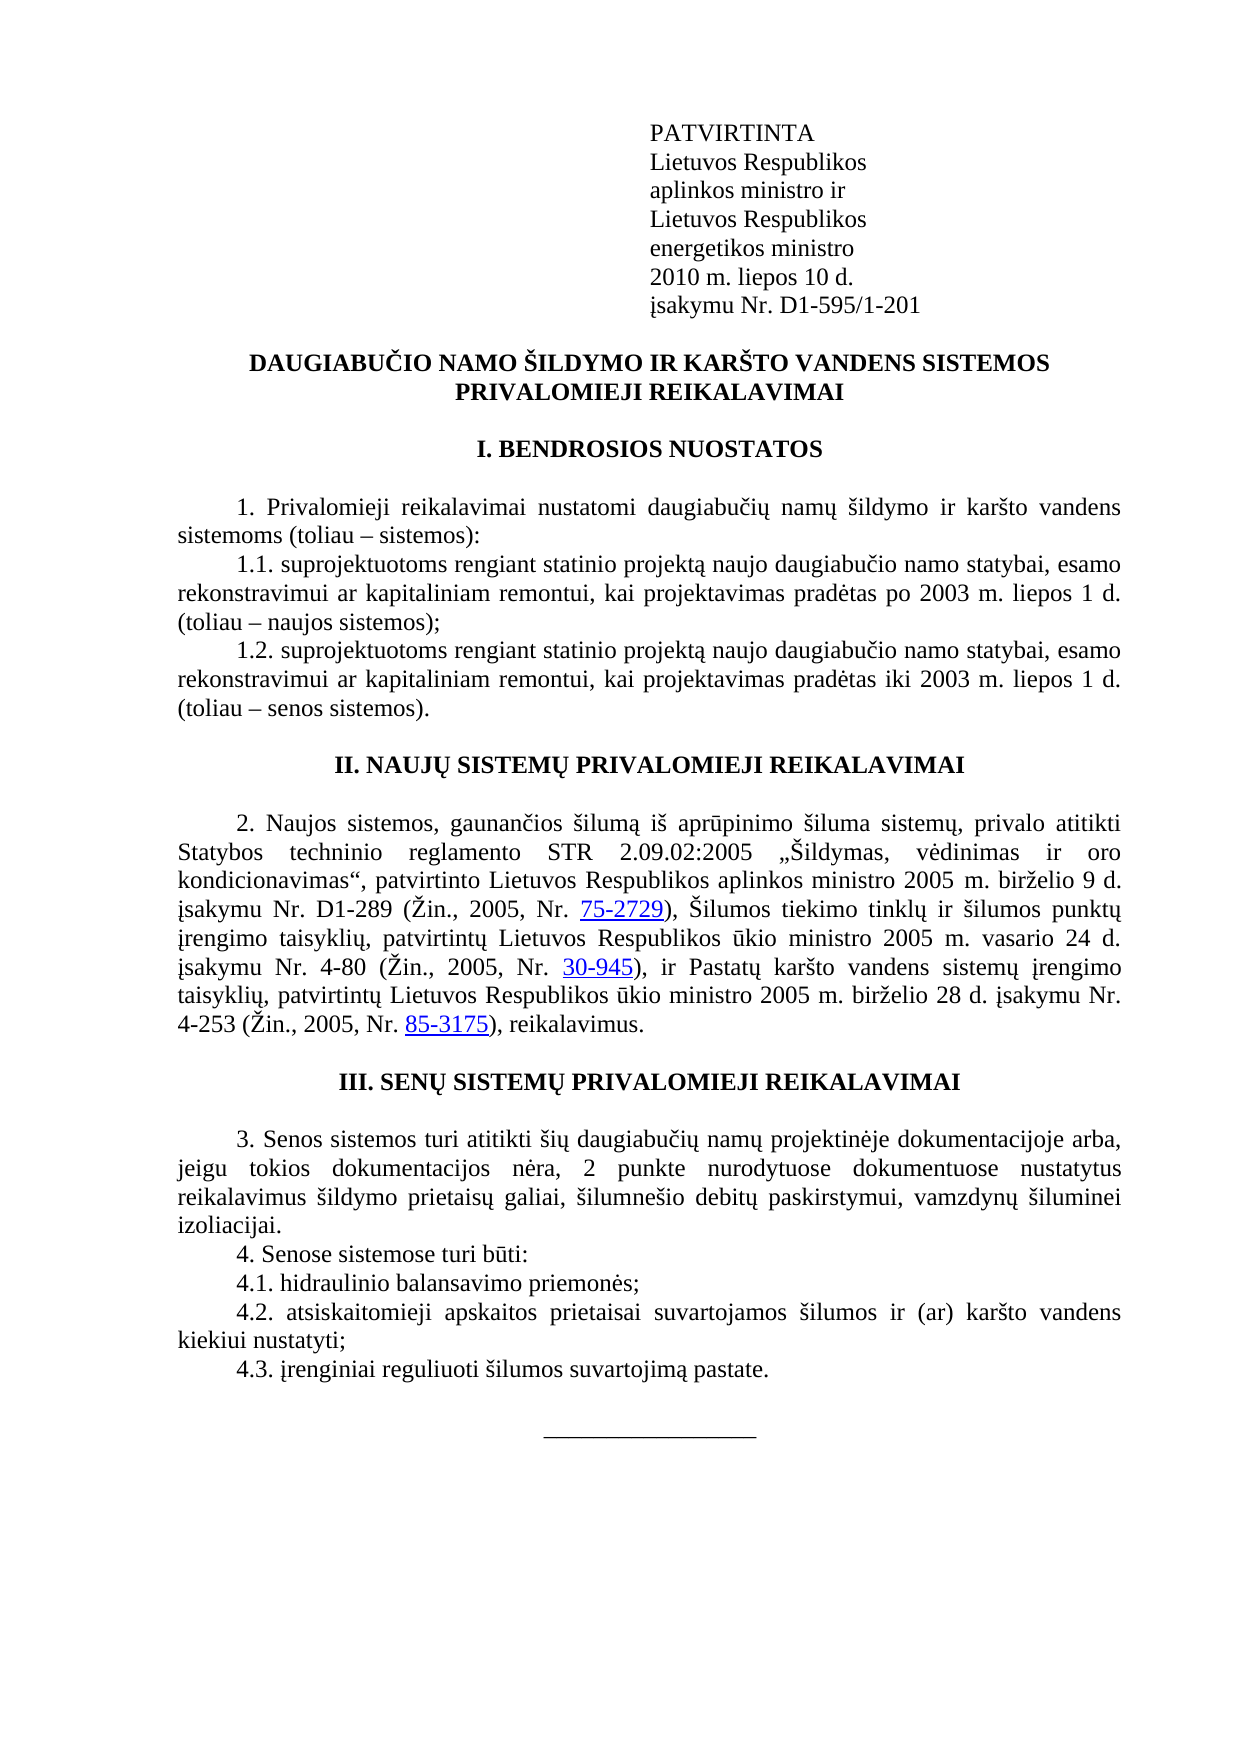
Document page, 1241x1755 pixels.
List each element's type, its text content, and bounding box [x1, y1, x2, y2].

text Lietuvos Respublikos [649, 204, 1122, 233]
text 1.2. suprojektuotoms rengiant statinio projektą naujo daugiabučio namo statybai, esamo rekonstravimui ar kapitaliniam remontui, kai projektavimas pradėtas iki 2003 m. liepos 1 d. (toliau – senos sistemos). [177, 636, 1122, 722]
text 4.1. hidraulinio balansavimo priemonės; [177, 1268, 1122, 1297]
text Lietuvos Respublikos [649, 147, 1122, 176]
text 1.1. suprojektuotoms rengiant statinio projektą naujo daugiabučio namo statybai, esamo rekonstravimui ar kapitaliniam remontui, kai projektavimas pradėtas po 2003 m. liepos 1 d. (toliau – naujos sistemos); [177, 549, 1122, 636]
text II. NAUJŲ SISTEMŲ PRIVALOMIEJI REIKALAVIMAI [177, 751, 1122, 779]
text 2. Naujos sistemos, gaunančios šilumą iš aprūpinimo šiluma sistemų, privalo atitikti Statybos techninio reglamento STR 2.09.02:2005 „Šildymas, vėdinimas ir oro kondicionavimas“, patvirtinto Lietuvos Respublikos aplinkos ministro 2005 m. birželio 9 d. įsakymu Nr. D1-289 (Žin., 2005, Nr. 75-2729), Šilumos tiekimo tinklų ir šilumos punktų įrengimo taisyklių, patvirtintų Lietuvos Respublikos ūkio ministro 2005 m. vasario 24 d. įsakymu Nr. 4-80 (Žin., 2005, Nr. 30-945), ir Pastatų karšto vandens sistemų įrengimo taisyklių, patvirtintų Lietuvos Respublikos ūkio ministro 2005 m. birželio 28 d. įsakymu Nr. 4-253 (Žin., 2005, Nr. 85-3175), reikalavimus. [177, 808, 1122, 1038]
text 4. Senose sistemose turi būti: [177, 1239, 1122, 1268]
text PATVIRTINTA [649, 118, 1122, 147]
text 2010 m. liepos 10 d. [649, 262, 1122, 291]
text DAUGIABUČIO NAMO ŠILDYMO IR KARŠTO VANDENS SISTEMOS PRIVALOMIEJI REIKALAVIMAI [177, 348, 1122, 406]
text energetikos ministro [649, 233, 1122, 262]
text 4.2. atsiskaitomieji apskaitos prietaisai suvartojamos šilumos ir (ar) karšto vandens kiekiui nustatyti; [177, 1297, 1122, 1354]
text _________________ [177, 1412, 1122, 1441]
text III. SENŲ SISTEMŲ PRIVALOMIEJI REIKALAVIMAI [177, 1067, 1122, 1096]
text 4.3. įrenginiai reguliuoti šilumos suvartojimą pastate. [177, 1354, 1122, 1383]
text aplinkos ministro ir [649, 176, 1122, 204]
text 1. Privalomieji reikalavimai nustatomi daugiabučių namų šildymo ir karšto vandens sistemoms (toliau – sistemos): [177, 492, 1122, 549]
text įsakymu Nr. D1-595/1-201 [649, 291, 1122, 319]
text 3. Senos sistemos turi atitikti šių daugiabučių namų projektinėje dokumentacijoje arba, jeigu tokios dokumentacijos nėra, 2 punkte nurodytuose dokumentuose nustatytus reikalavimus šildymo prietaisų galiai, šilumnešio debitų paskirstymui, vamzdynų šiluminei izoliacijai. [177, 1124, 1122, 1239]
text I. BENDROSIOS NUOSTATOS [177, 434, 1122, 463]
